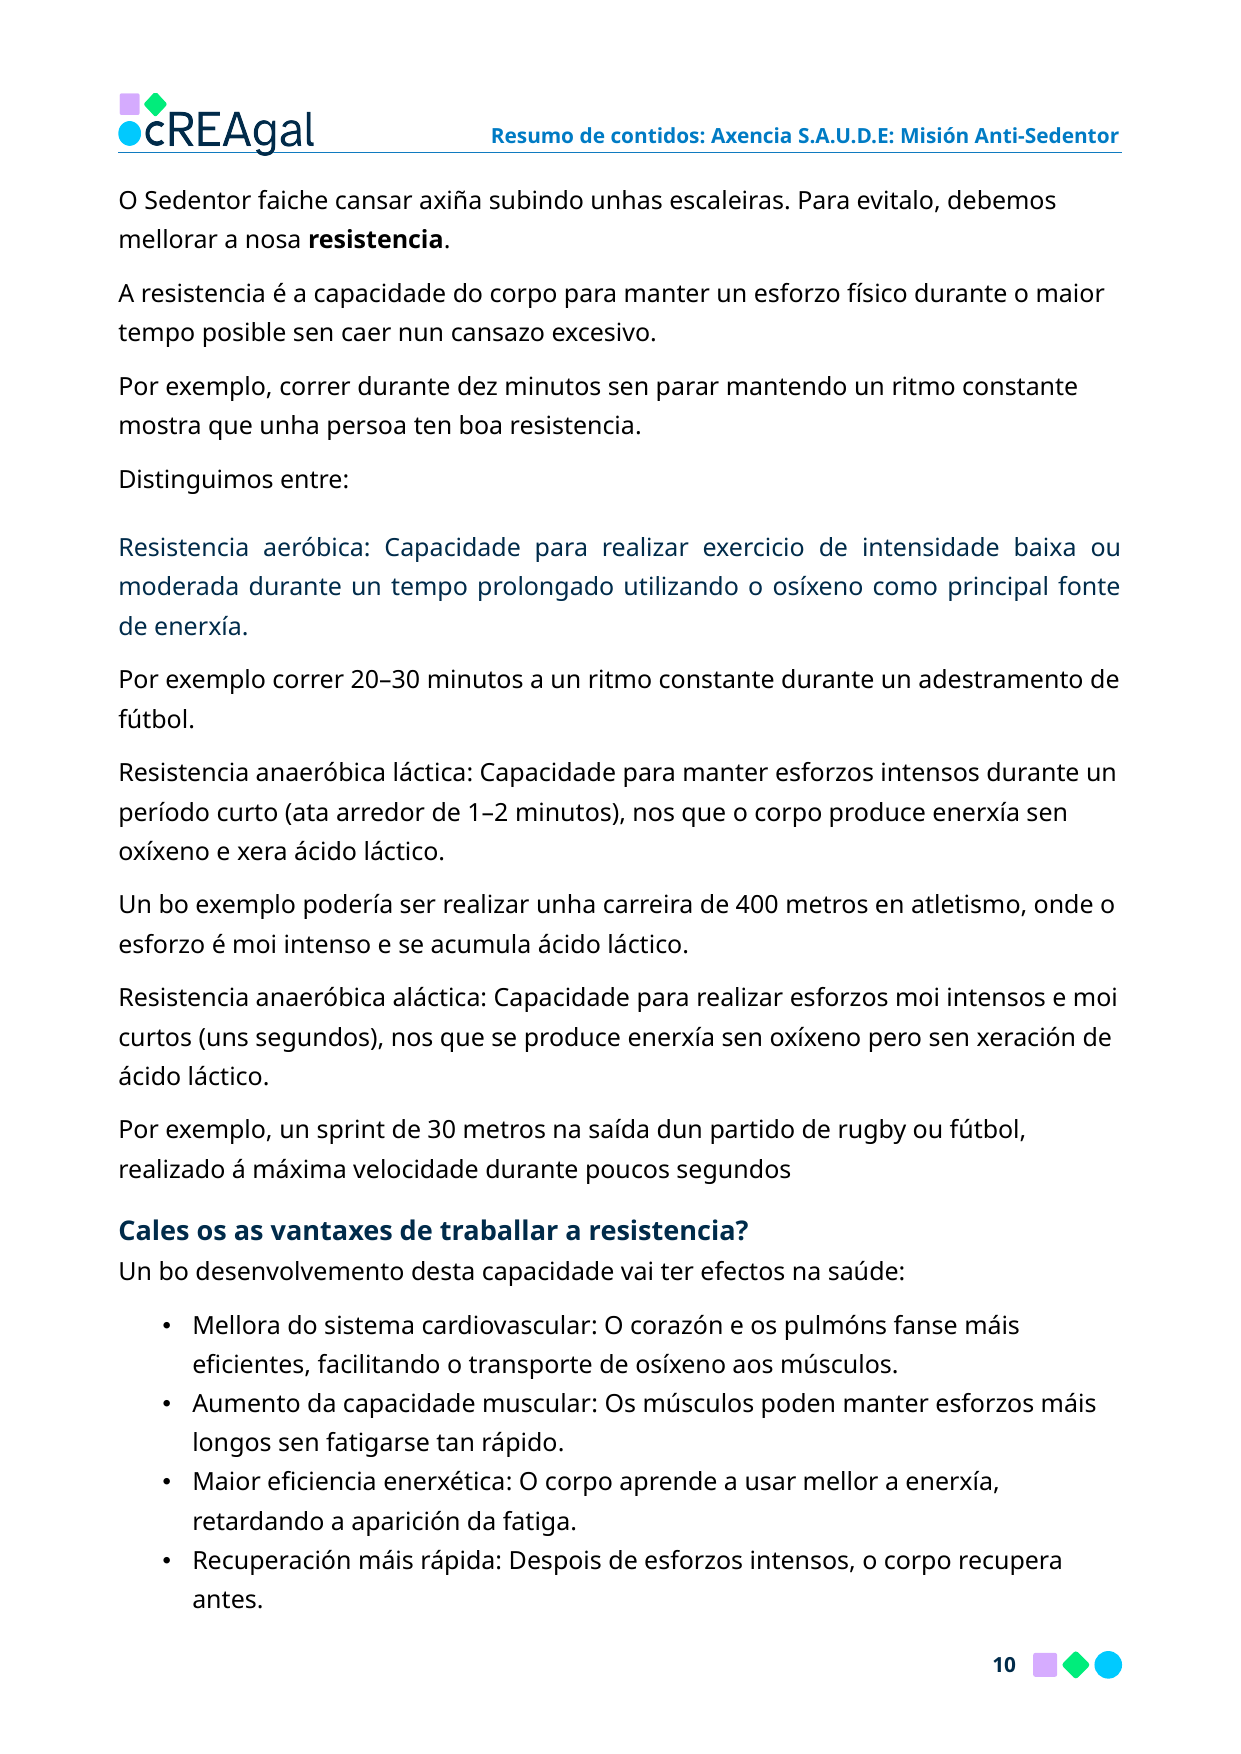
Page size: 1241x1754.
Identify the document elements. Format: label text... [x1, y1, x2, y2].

text O Sedentor faiche cansar axiña subindo unhas escaleiras. Para evitalo, debemos mellorar a nosa resistencia. [118, 182, 1122, 256]
text Resistencia anaeróbica láctica: Capacidade para manter esforzos intensos durante un período curto (ata arredor de 1–2 minutos), nos que o corpo produce enerxía sen oxíxeno e xera ácido láctico. [118, 755, 1122, 867]
list Mellora do sistema cardiovascular: O corazón e os pulmóns fanse máis eficientes, facilitando o transporte de osíxeno aos músculos. [162, 1307, 1122, 1381]
list Maior eficiencia enerxética: O corpo aprende a usar mellor a enerxía, retardando a aparición da fatiga. [162, 1464, 1122, 1537]
picture [118, 93, 314, 156]
text Distinguimos entre: [118, 461, 1122, 495]
text Por exemplo, un sprint de 30 metros na saída dun partido de rugby ou fútbol, realizado á máxima velocidade durante poucos segundos [118, 1112, 1122, 1185]
list Recuperación máis rápida: Despois de esforzos intensos, o corpo recupera antes. [162, 1542, 1122, 1616]
text Resistencia aeróbica: Capacidade para realizar exercicio de intensidade baixa ou moderada durante un tempo prolongado utilizando o osíxeno como principal fonte de enerxía. [118, 530, 1122, 642]
text Un bo exemplo podería ser realizar unha carreira de 400 metros en atletismo, onde o esforzo é moi intenso e se acumula ácido láctico. [118, 887, 1122, 960]
text A resistencia é a capacidade do corpo para manter un esforzo físico durante o maior tempo posible sen caer nun cansazo excesivo. [118, 275, 1122, 349]
list Aumento da capacidade muscular: Os músculos poden manter esforzos máis longos sen fatigarse tan rápido. [162, 1386, 1122, 1459]
text Resistencia anaeróbica aláctica: Capacidade para realizar esforzos moi intensos e moi curtos (uns segundos), nos que se produce enerxía sen oxíxeno pero sen xeración de ácido láctico. [118, 980, 1122, 1092]
subtitle Cales os as vantaxes de traballar a resistencia? [118, 1211, 1122, 1248]
text Por exemplo, correr durante dez minutos sen parar mantendo un ritmo constante mostra que unha persoa ten boa resistencia. [118, 368, 1122, 442]
text Por exemplo correr 20–30 minutos a un ritmo constante durante un adestramento de fútbol. [118, 662, 1122, 735]
text Un bo desenvolvemento desta capacidade vai ter efectos na saúde: [118, 1254, 1122, 1288]
